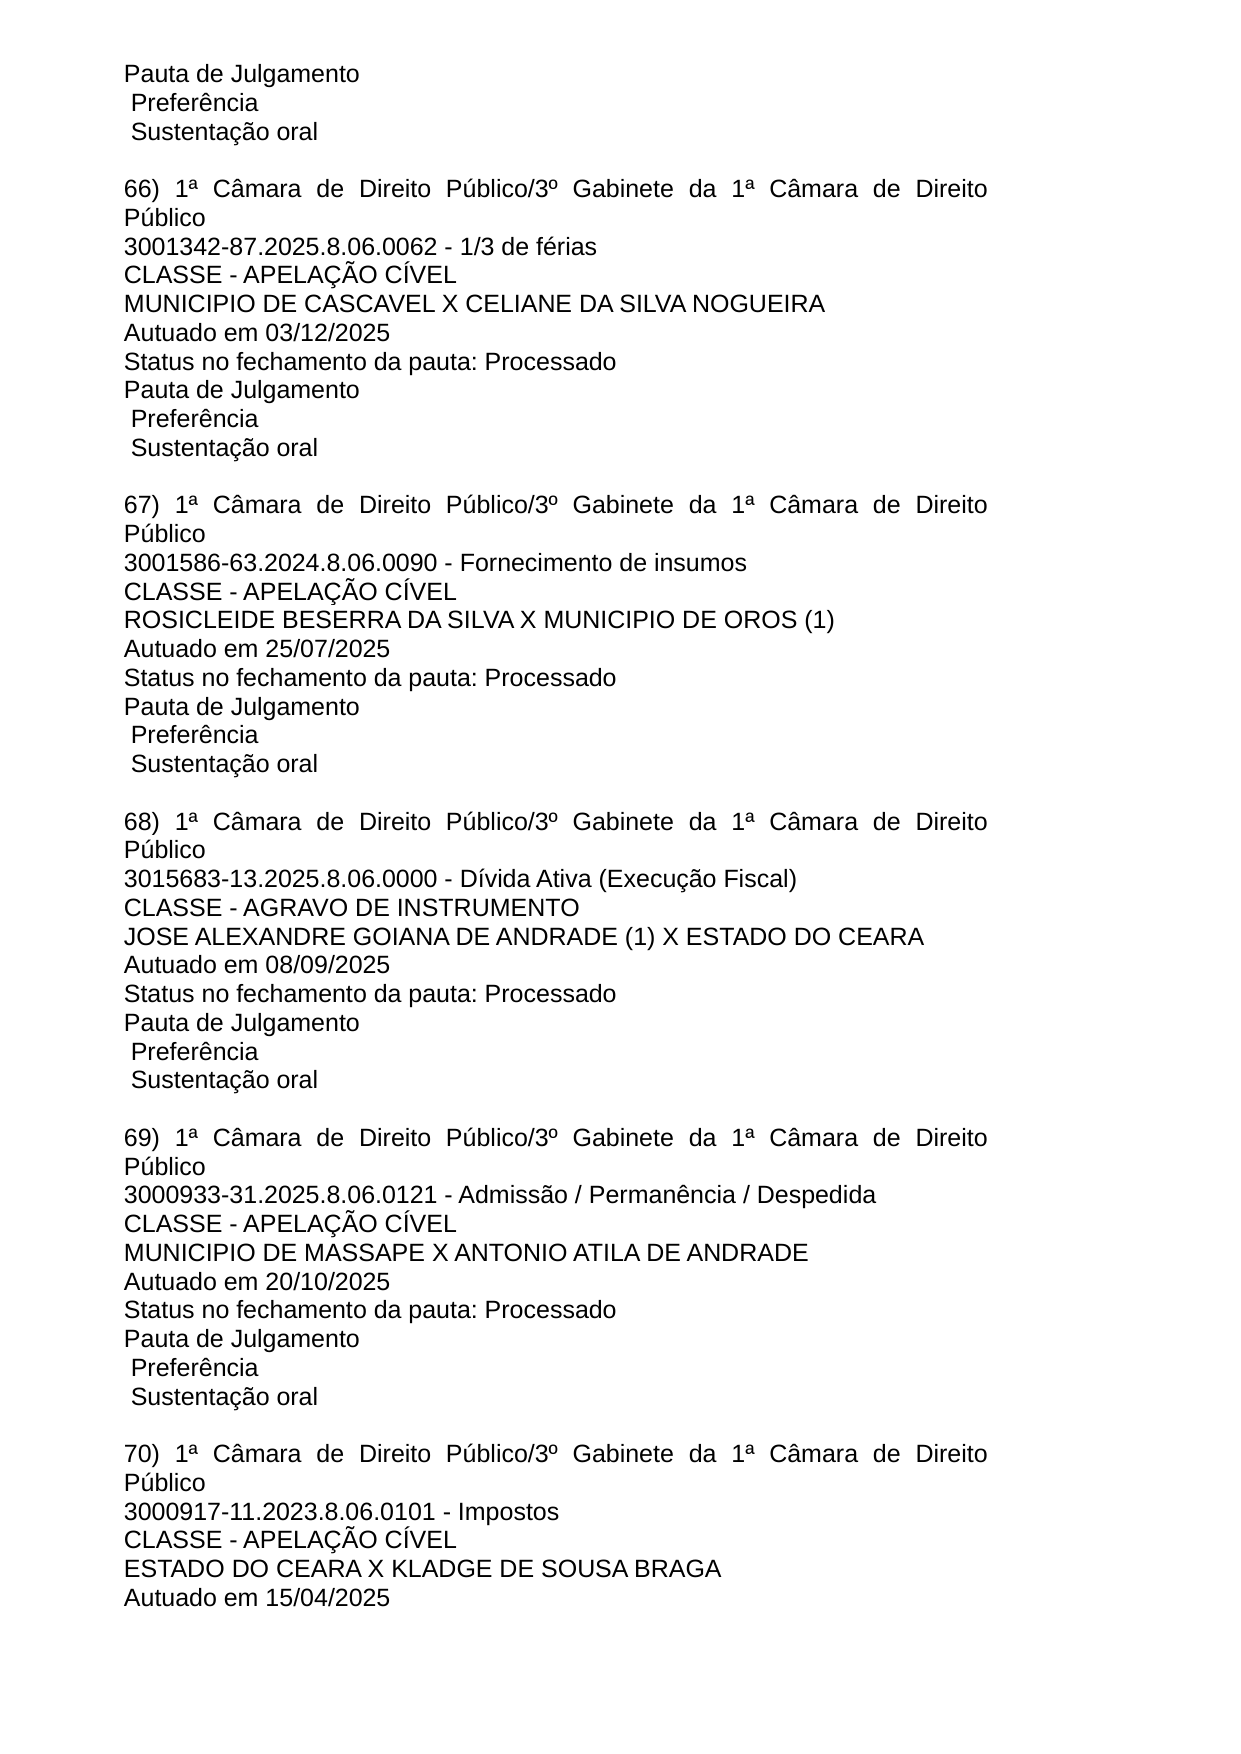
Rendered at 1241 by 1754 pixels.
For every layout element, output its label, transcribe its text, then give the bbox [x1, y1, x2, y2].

text Autuado em 08/09/2025 [124, 950, 989, 979]
text 3001586-63.2024.8.06.0090 - Fornecimento de insumos [124, 548, 989, 577]
text Pauta de Julgamento [124, 59, 989, 88]
text Preferência [124, 404, 989, 433]
text Sustentação oral [124, 1065, 989, 1094]
text ESTADO DO CEARA X KLADGE DE SOUSA BRAGA [124, 1554, 989, 1583]
text CLASSE - APELAÇÃO CÍVEL [124, 260, 989, 289]
text CLASSE - AGRAVO DE INSTRUMENTO [124, 893, 989, 922]
text CLASSE - APELAÇÃO CÍVEL [124, 577, 989, 605]
text Preferência [124, 720, 989, 749]
text 70) 1ª Câmara de Direito Público/3º Gabinete da 1ª Câmara de Direito Público [124, 1439, 989, 1497]
text Autuado em 25/07/2025 [124, 634, 989, 663]
text ROSICLEIDE BESERRA DA SILVA X MUNICIPIO DE OROS (1) [124, 605, 989, 634]
text 66) 1ª Câmara de Direito Público/3º Gabinete da 1ª Câmara de Direito Público [124, 174, 989, 232]
text Pauta de Julgamento [124, 1008, 989, 1037]
text Pauta de Julgamento [124, 692, 989, 720]
text Status no fechamento da pauta: Processado [124, 663, 989, 692]
text 3015683-13.2025.8.06.0000 - Dívida Ativa (Execução Fiscal) [124, 864, 989, 893]
text Status no fechamento da pauta: Processado [124, 979, 989, 1008]
text Preferência [124, 1353, 989, 1382]
text 3000933-31.2025.8.06.0121 - Admissão / Permanência / Despedida [124, 1180, 989, 1209]
text 3001342-87.2025.8.06.0062 - 1/3 de férias [124, 232, 989, 260]
text Sustentação oral [124, 117, 989, 145]
text 67) 1ª Câmara de Direito Público/3º Gabinete da 1ª Câmara de Direito Público [124, 490, 989, 548]
text MUNICIPIO DE MASSAPE X ANTONIO ATILA DE ANDRADE [124, 1238, 989, 1267]
text CLASSE - APELAÇÃO CÍVEL [124, 1209, 989, 1238]
text Pauta de Julgamento [124, 1324, 989, 1353]
text Sustentação oral [124, 433, 989, 462]
text Pauta de Julgamento [124, 375, 989, 404]
text 3000917-11.2023.8.06.0101 - Impostos [124, 1497, 989, 1525]
text Autuado em 15/04/2025 [124, 1583, 989, 1612]
text Preferência [124, 1037, 989, 1065]
text Status no fechamento da pauta: Processado [124, 1295, 989, 1324]
text CLASSE - APELAÇÃO CÍVEL [124, 1525, 989, 1554]
text Sustentação oral [124, 1382, 989, 1410]
text MUNICIPIO DE CASCAVEL X CELIANE DA SILVA NOGUEIRA [124, 289, 989, 318]
text Status no fechamento da pauta: Processado [124, 347, 989, 375]
text Autuado em 20/10/2025 [124, 1267, 989, 1295]
text 69) 1ª Câmara de Direito Público/3º Gabinete da 1ª Câmara de Direito Público [124, 1123, 989, 1180]
text 68) 1ª Câmara de Direito Público/3º Gabinete da 1ª Câmara de Direito Público [124, 807, 989, 864]
text Preferência [124, 88, 989, 117]
text JOSE ALEXANDRE GOIANA DE ANDRADE (1) X ESTADO DO CEARA [124, 922, 989, 950]
text Sustentação oral [124, 749, 989, 778]
text Autuado em 03/12/2025 [124, 318, 989, 347]
